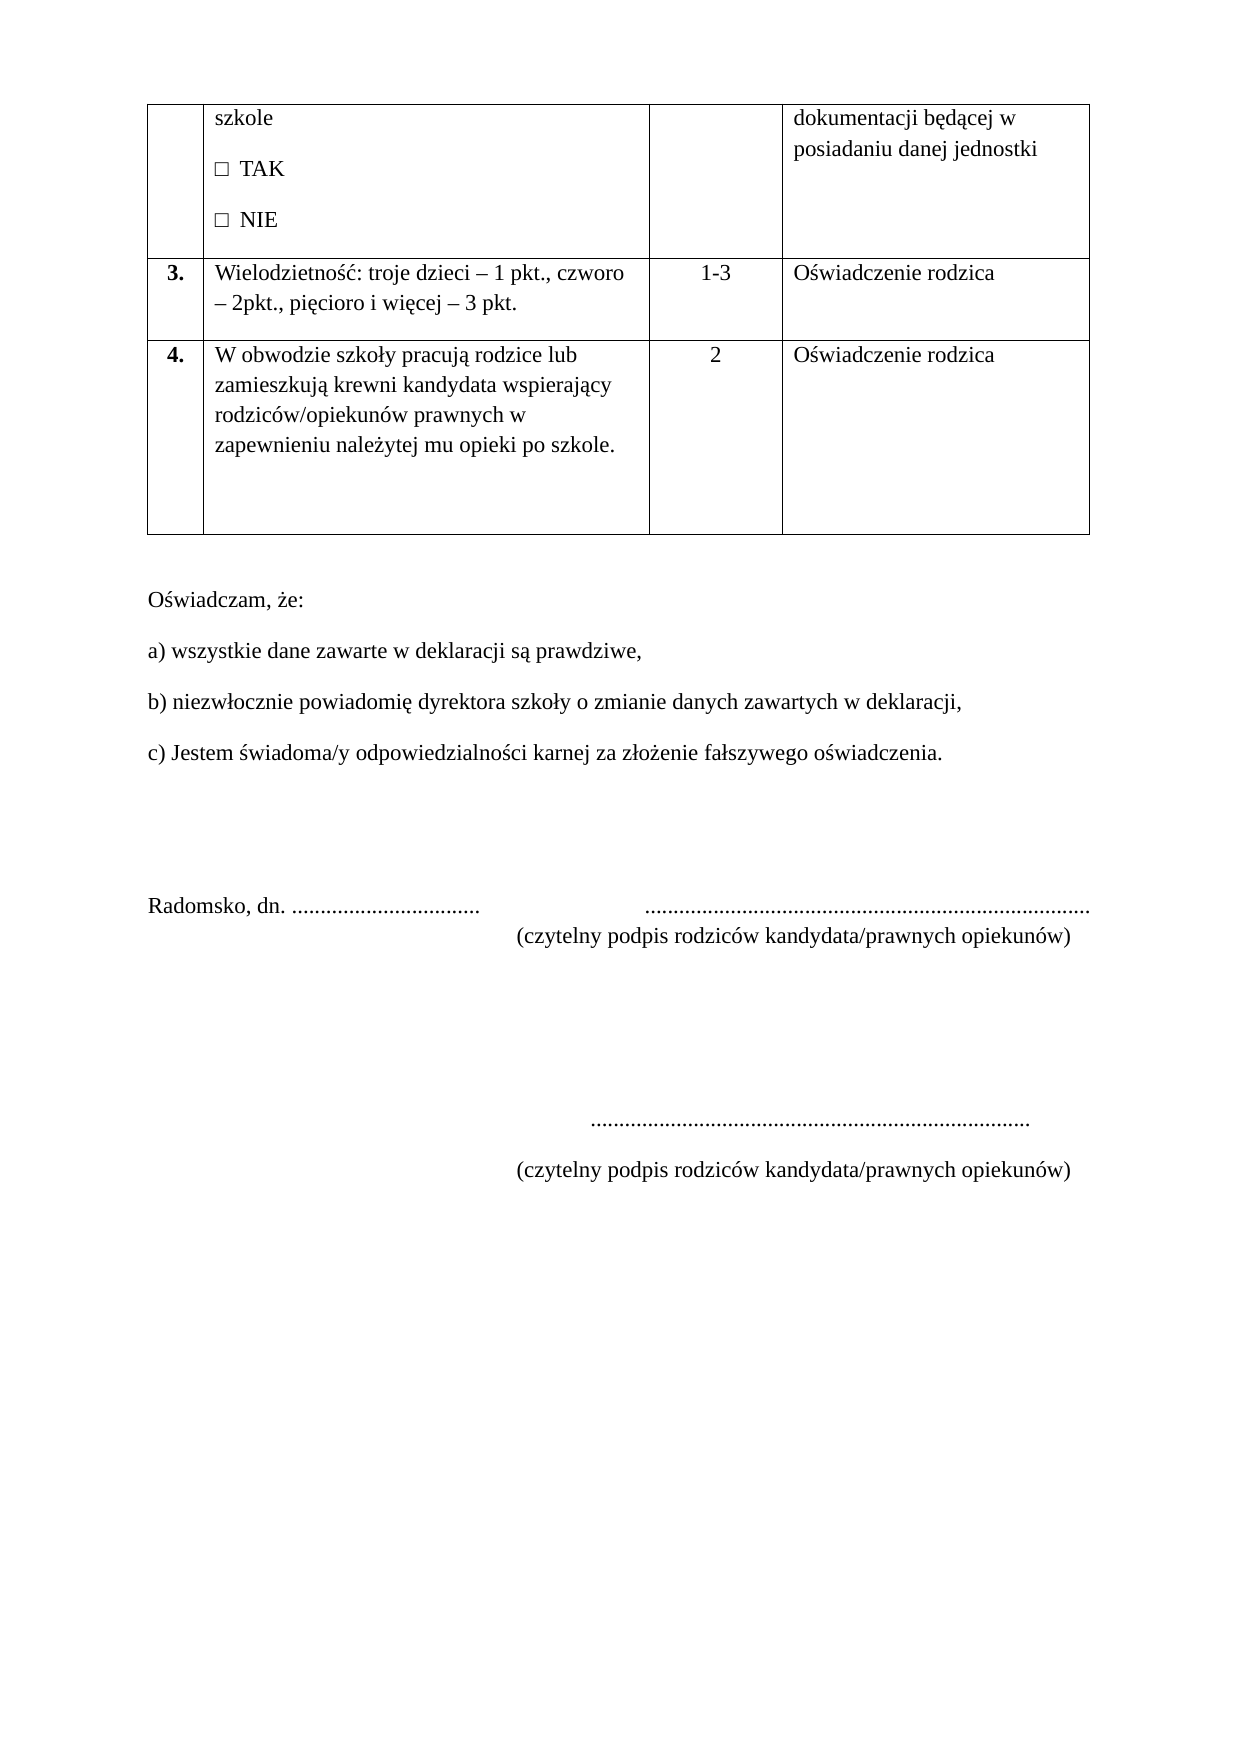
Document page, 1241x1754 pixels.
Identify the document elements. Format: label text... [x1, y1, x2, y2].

table_cell Oświadczenie rodzica [783, 259, 1089, 340]
table_cell [148, 105, 203, 258]
text c) Jestem świadoma/y odpowiedzialności karnej za złożenie fałszywego oświadczenia. [148, 739, 1093, 765]
text ............................................................................. [590, 1075, 1093, 1132]
text Radomsko, dn. ................................. .............................................................................. (czytelny podpis rodziców kandydata/prawnych opiekunów) [148, 892, 1093, 948]
table_cell szkole □ TAK □ NIE [204, 105, 649, 258]
table_cell Oświadczenie rodzica [783, 341, 1089, 534]
table_cell Wielodzietność: troje dzieci – 1 pkt., czworo – 2pkt., pięcioro i więcej – 3 pkt. [204, 259, 649, 340]
text a) wszystkie dane zawarte w deklaracji są prawdziwe, [148, 637, 1093, 663]
table_cell 3. [148, 259, 203, 340]
text (czytelny podpis rodziców kandydata/prawnych opiekunów) [443, 1157, 1093, 1183]
table_cell 2 [650, 341, 782, 534]
table_cell W obwodzie szkoły pracują rodzice lub zamieszkują krewni kandydata wspierający rodziców/opiekunów prawnych w zapewnieniu należytej mu opieki po szkole. [204, 341, 649, 534]
text Oświadczam, że: [148, 586, 1093, 612]
text b) niezwłocznie powiadomię dyrektora szkoły o zmianie danych zawartych w deklaracji, [148, 688, 1093, 714]
table_cell 4. [148, 341, 203, 534]
table_cell [650, 105, 782, 258]
table_cell 1-3 [650, 259, 782, 340]
table_cell dokumentacji będącej w posiadaniu danej jednostki [783, 105, 1089, 258]
